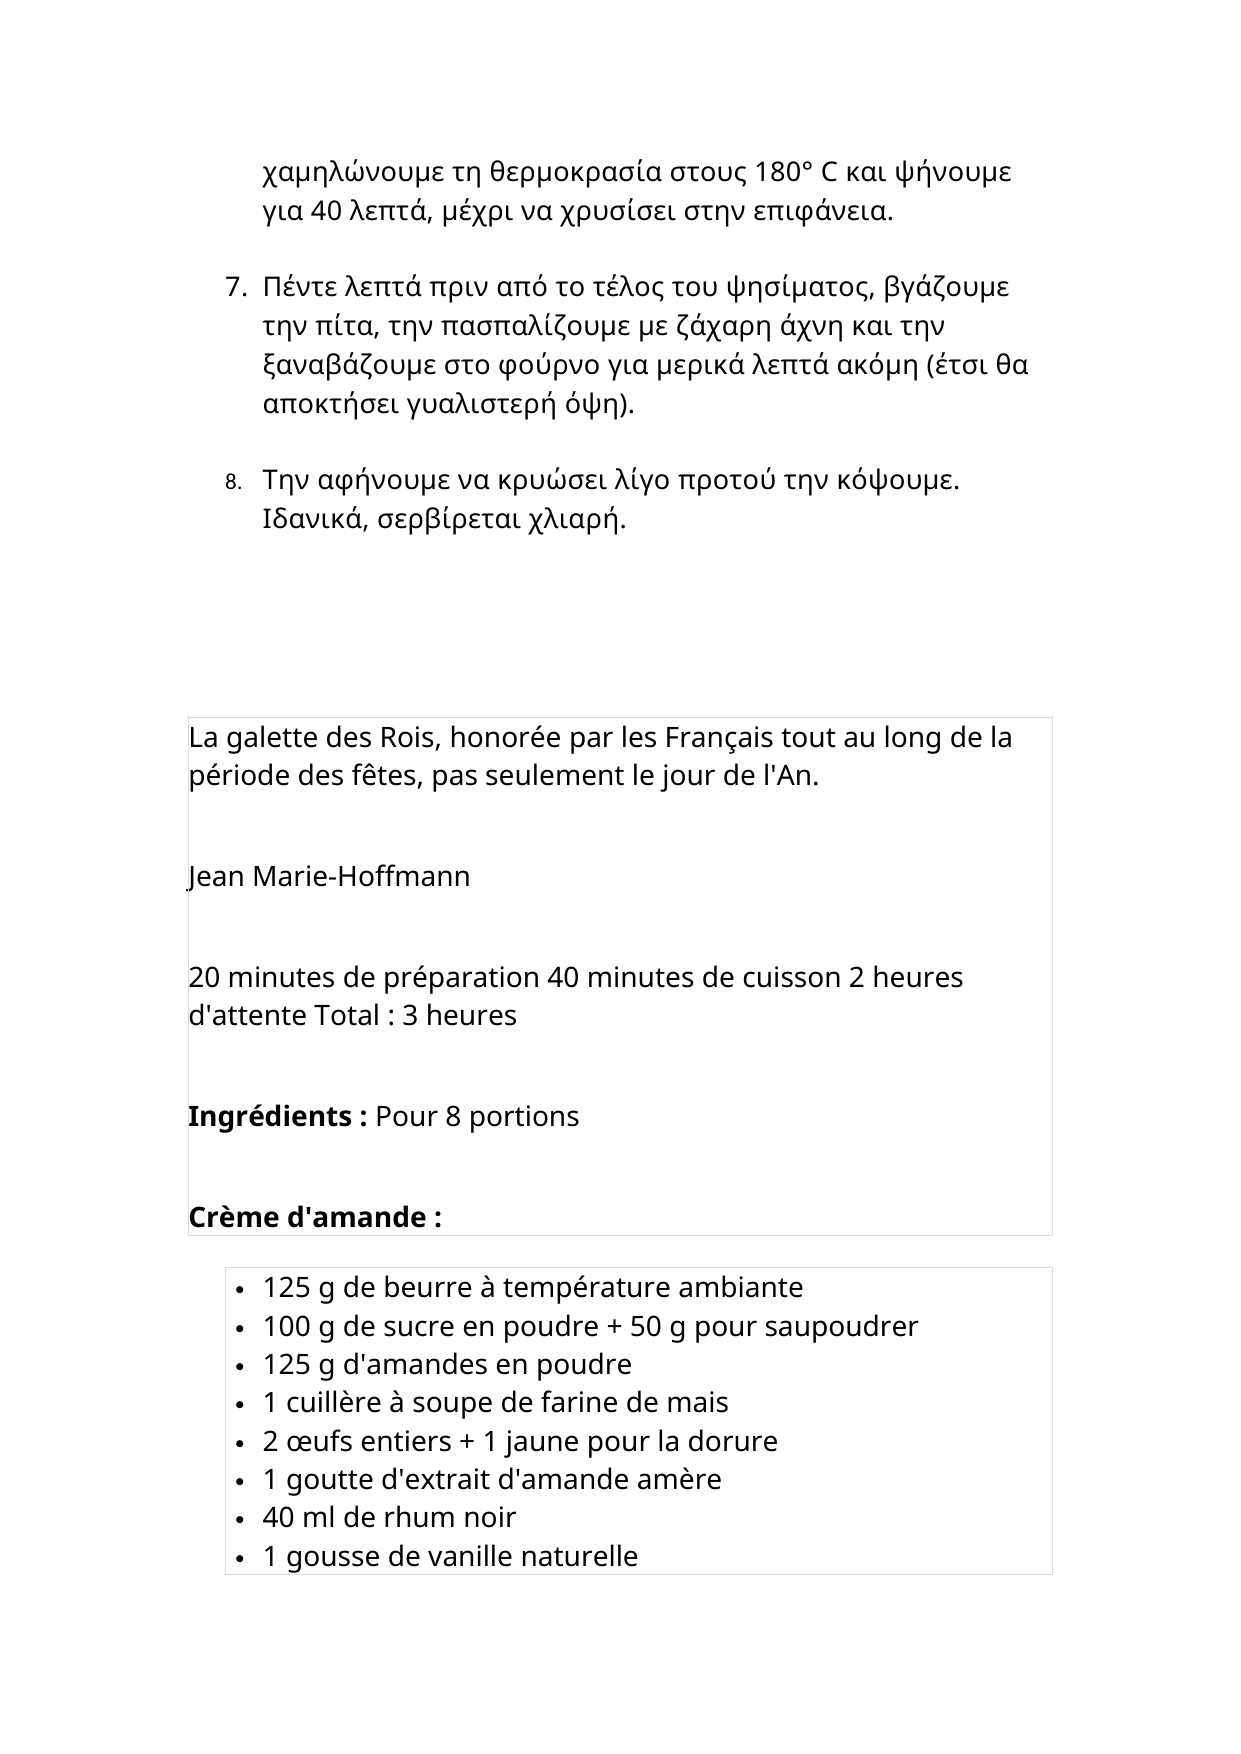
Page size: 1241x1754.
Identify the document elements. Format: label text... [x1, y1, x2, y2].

text La galette des Rois, honorée par les Français tout au long de la période des fêtes, pas seulement le jour de l'An. [189, 718, 1052, 793]
list Πέντε λεπτά πριν από το τέλος του ψησίματος, βγάζουμε την πίτα, την πασπαλίζουμε με ζάχαρη άχνη και την ξαναβάζουμε στο φούρνο για μερικά λεπτά ακόμη (έτσι θα αποκτήσει γυαλιστερή όψη). [225, 265, 1053, 421]
list χαμηλώνουμε τη θερμοκρασία στους 180° C και ψήνουμε για 40 λεπτά, μέχρι να χρυσίσει στην επιφάνεια. [225, 150, 1053, 228]
list 100 g de sucre en poudre + 50 g pour saupoudrer [226, 1305, 1052, 1344]
list 1 goutte d'extrait d'amande amère [226, 1459, 1052, 1497]
list 125 g d'amandes en poudre [226, 1344, 1052, 1382]
list 125 g de beurre à température ambiante [226, 1268, 1052, 1305]
text 20 minutes de préparation 40 minutes de cuisson 2 heures d'attente Total : 3 heures [189, 956, 1052, 1033]
text Ingrédients : Pour 8 portions [189, 1096, 1052, 1134]
list Την αφήνουμε να κρυώσει λίγο προτού την κόψουμε. Ιδανικά, σερβίρεται χλιαρή. [225, 458, 1053, 536]
list 1 cuillère à soupe de farine de mais [226, 1382, 1052, 1420]
list 40 ml de rhum noir [226, 1497, 1052, 1535]
text Crème d'amande : [189, 1196, 1052, 1235]
list 1 gousse de vanille naturelle [226, 1535, 1052, 1574]
text Jean Marie-Hoffmann [189, 856, 1052, 894]
list 2 œufs entiers + 1 jaune pour la dorure [226, 1420, 1052, 1459]
